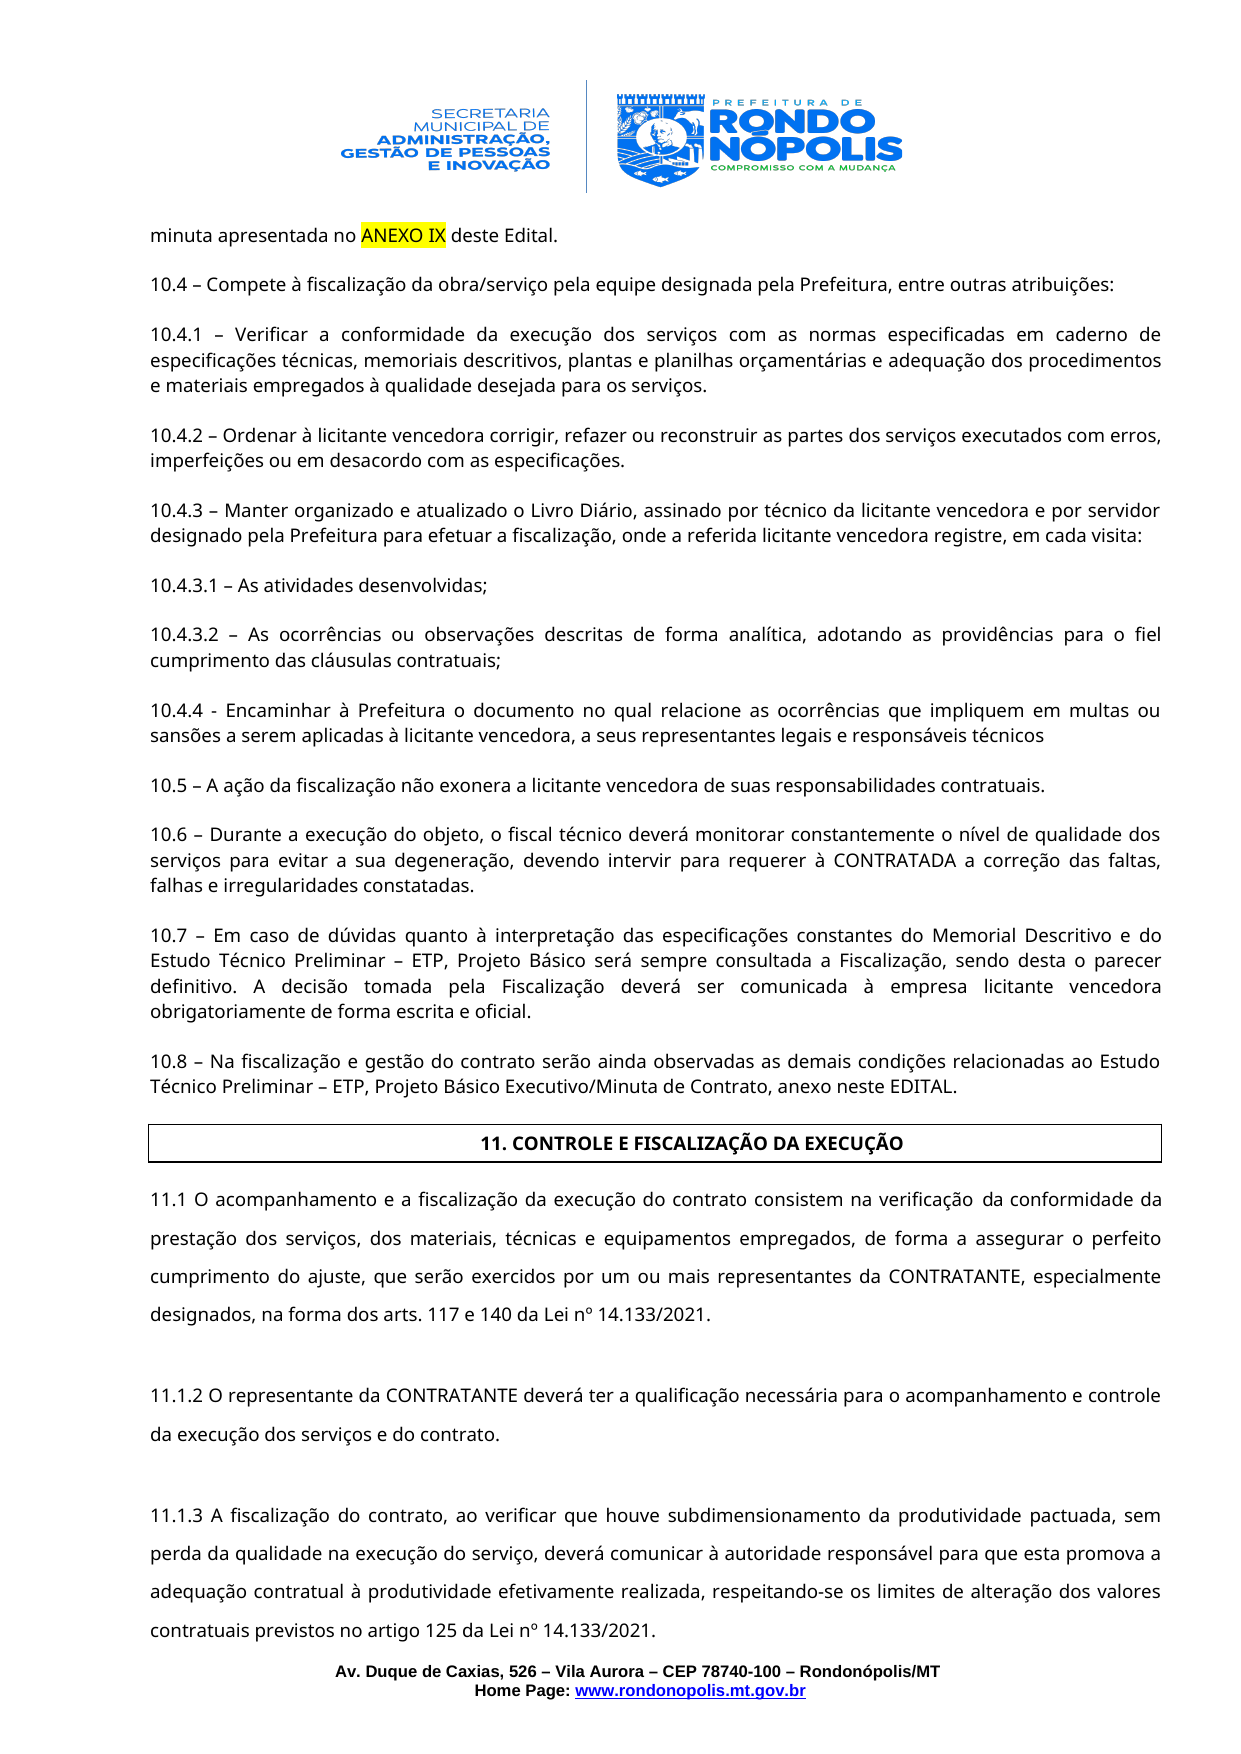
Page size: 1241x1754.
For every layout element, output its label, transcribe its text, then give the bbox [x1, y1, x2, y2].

text 10.6 – Durante a execução do objeto, o fiscal técnico deverá monitorar constantemente o nível de qualidade dos serviços para evitar a sua degeneração, devendo intervir para requerer à CONTRATADA a correção das faltas, falhas e irregularidades constatadas. [150, 822, 1162, 898]
table_header 11. CONTROLE E FISCALIZAÇÃO DA EXECUÇÃO [149, 1125, 1161, 1161]
text 10.4.3 – Manter organizado e atualizado o Livro Diário, assinado por técnico da licitante vencedora e por servidor designado pela Prefeitura para efetuar a fiscalização, onde a referida licitante vencedora registre, em cada visita: [150, 497, 1162, 548]
text 10.5 – A ação da fiscalização não exonera a licitante vencedora de suas responsabilidades contratuais. [150, 772, 1162, 797]
text 10.4 – Compete à fiscalização da obra/serviço pela equipe designada pela Prefeitura, entre outras atribuições: [150, 272, 1162, 297]
text minuta apresentada no ANEXO IX deste Edital. [150, 222, 1162, 248]
text 10.4.3.2 – As ocorrências ou observações descritas de forma analítica, adotando as providências para o fiel cumprimento das cláusulas contratuais; [150, 622, 1162, 673]
text 10.4.4 - Encaminhar à Prefeitura o documento no qual relacione as ocorrências que impliquem em multas ou sansões a serem aplicadas à licitante vencedora, a seus representantes legais e responsáveis técnicos [150, 697, 1162, 748]
picture [341, 80, 903, 193]
text 10.4.1 – Verificar a conformidade da execução dos serviços com as normas especificadas em caderno de especificações técnicas, memoriais descritivos, plantas e planilhas orçamentárias e adequação dos procedimentos e materiais empregados à qualidade desejada para os serviços. [150, 321, 1162, 398]
text 10.8 – Na fiscalização e gestão do contrato serão ainda observadas as demais condições relacionadas ao Estudo Técnico Preliminar – ETP, Projeto Básico Executivo/Minuta de Contrato, anexo neste EDITAL. [150, 1048, 1162, 1099]
text 10.4.3.1 – As atividades desenvolvidas; [150, 572, 1162, 598]
text 11.1.2 O representante da CONTRATANTE deverá ter a qualificação necessária para o acompanhamento e controle da execução dos serviços e do contrato. [150, 1383, 1162, 1446]
text 11.1 O acompanhamento e a fiscalização da execução do contrato consistem na verificação da conformidade da prestação dos serviços, dos materiais, técnicas e equipamentos empregados, de forma a assegurar o perfeito cumprimento do ajuste, que serão exercidos por um ou mais representantes da CONTRATANTE, especialmente designados, na forma dos arts. 117 e 140 da Lei nº 14.133/2021. [150, 1187, 1162, 1327]
text 11.1.3 A fiscalização do contrato, ao verificar que houve subdimensionamento da produtividade pactuada, sem perda da qualidade na execução do serviço, deverá comunicar à autoridade responsável para que esta promova a adequação contratual à produtividade efetivamente realizada, respeitando-se os limites de alteração dos valores contratuais previstos no artigo 125 da Lei nº 14.133/2021. [150, 1502, 1162, 1642]
text 10.7 – Em caso de dúvidas quanto à interpretação das especificações constantes do Memorial Descritivo e do Estudo Técnico Preliminar – ETP, Projeto Básico será sempre consultada a Fiscalização, sendo desta o parecer definitivo. A decisão tomada pela Fiscalização deverá ser comunicada à empresa licitante vencedora obrigatoriamente de forma escrita e oficial. [150, 922, 1162, 1024]
text 10.4.2 – Ordenar à licitante vencedora corrigir, refazer ou reconstruir as partes dos serviços executados com erros, imperfeições ou em desacordo com as especificações. [150, 422, 1162, 473]
